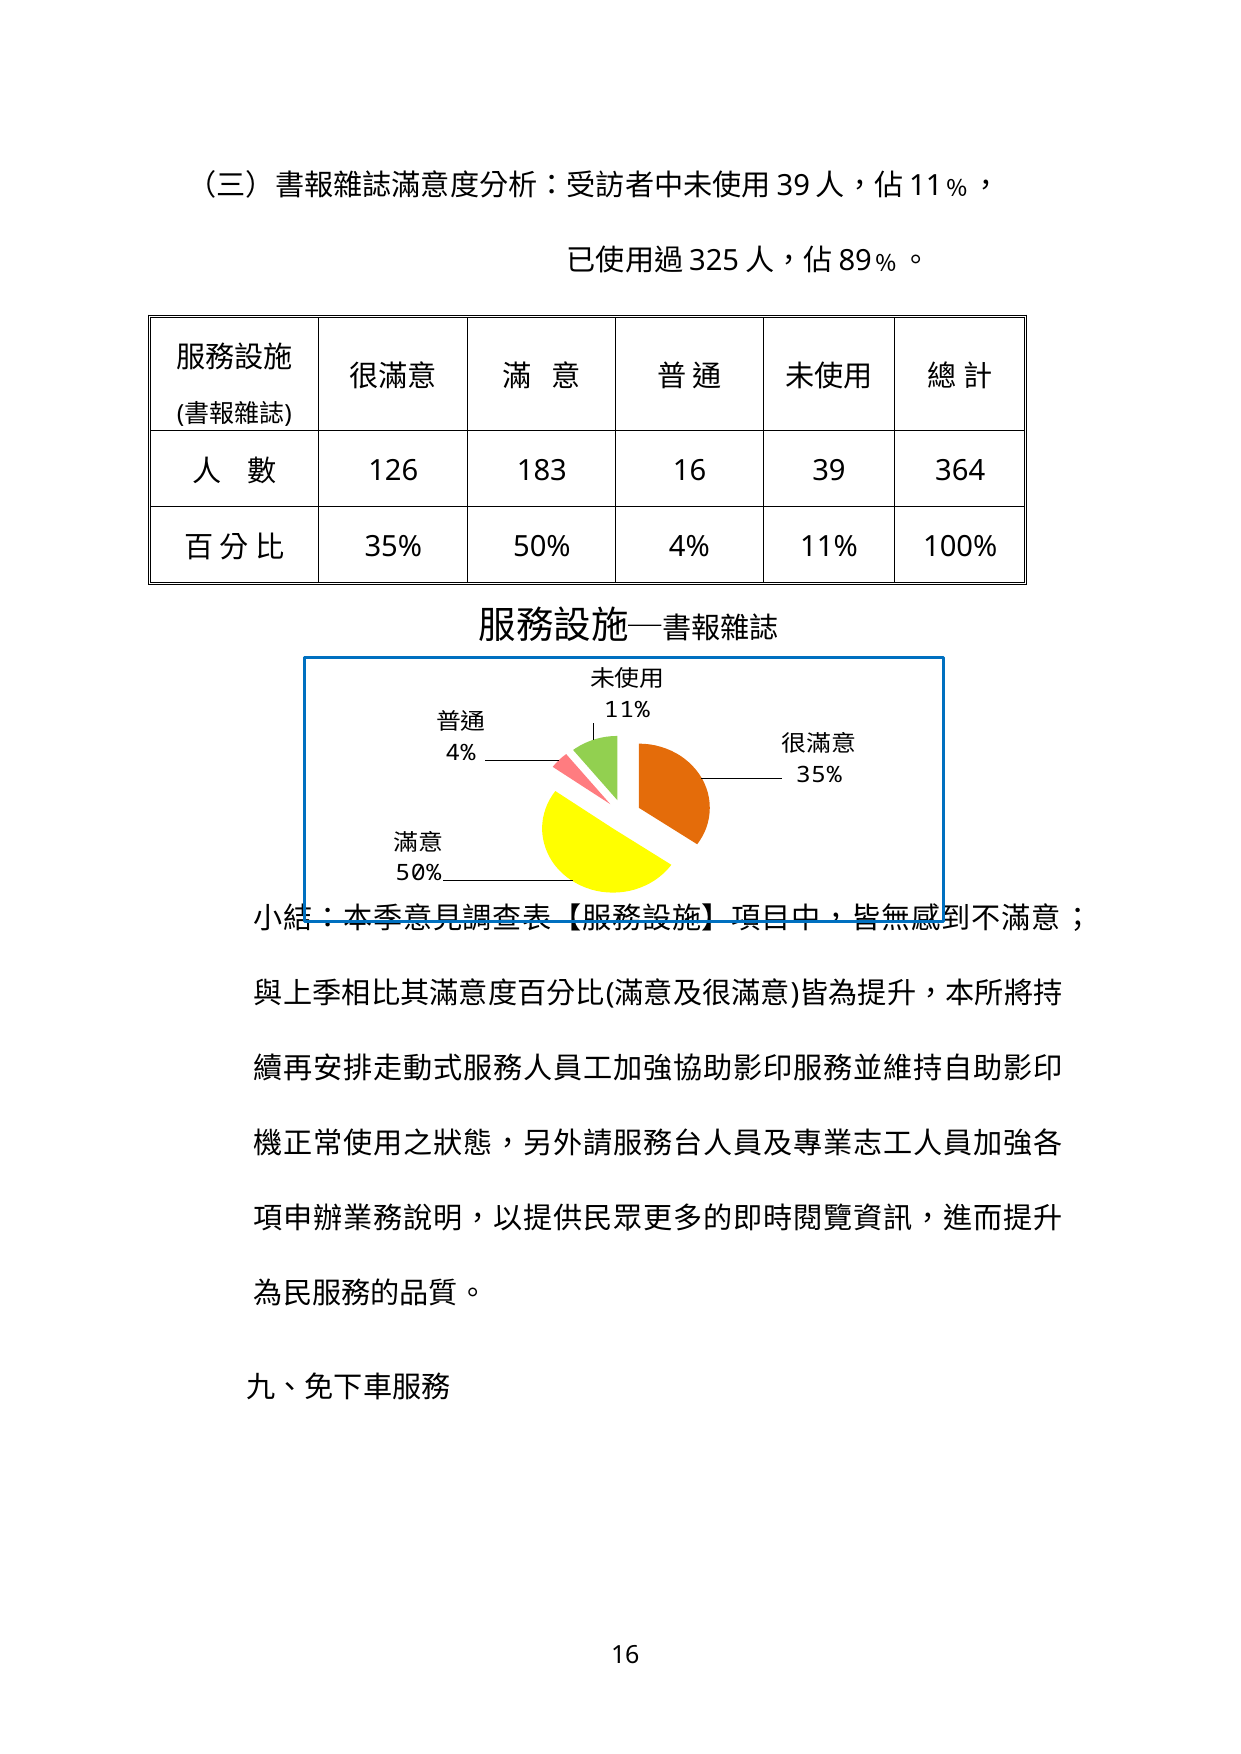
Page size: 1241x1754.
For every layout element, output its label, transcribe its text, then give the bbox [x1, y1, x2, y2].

table_header 服務設施 (書報雜誌) [151, 318, 318, 430]
table_header 很滿意 [319, 318, 467, 430]
text （三）書報雜誌滿意度分析：受訪者中未使用39人，佔11﹪， [187, 146, 1063, 221]
table_cell 50% [468, 507, 615, 582]
table_cell 4% [616, 507, 763, 582]
table_cell 百 分 比 [151, 507, 318, 582]
table_cell 39 [764, 431, 894, 506]
text 已使用過325人，佔89﹪。 [566, 221, 1063, 296]
table_cell 11% [764, 507, 894, 582]
text 九、免下車服務 [246, 1347, 1063, 1422]
table_cell 35% [319, 507, 467, 582]
table_cell 100% [895, 507, 1024, 582]
table_header 總 計 [895, 318, 1024, 430]
text 小結：本季意見調查表【服務設施】項目中，皆無感到不滿意；與上季相比其滿意度百分比(滿意及很滿意)皆為提升，本所將持續再安排走動式服務人員工加強協助影印服務並維持自助影印機正常使用之狀態，另外請服務台人員及專業志工人員加強各項申辦業務說明，以提供民眾更多的即時閱覽資訊，進而提升為民服務的品質。 [254, 878, 1063, 1328]
table_header 滿 意 [468, 318, 615, 430]
table_cell 126 [319, 431, 467, 506]
text 小結：本季意見調查表【服務設施】項目中，皆無感到不滿意；與上季相比其滿意度百分比(滿意及很滿意)皆為提升，本所將持續再安排走動式服務人員工加強協助影印服務並維持自助影印機正常使用之狀態，另外請服務台人員及專業志工人員加強各項申辦業務說明，以提供民眾更多的即時閱覽資訊，進而提升為民服務的品質。 [306, 878, 942, 920]
table_cell 364 [895, 431, 1024, 506]
text 服務設施─書報雜誌 [353, 594, 904, 649]
table_cell 人 數 [151, 431, 318, 506]
table_cell 16 [616, 431, 763, 506]
table_header 未使用 [764, 318, 894, 430]
table_header 普 通 [616, 318, 763, 430]
table_cell 183 [468, 431, 615, 506]
